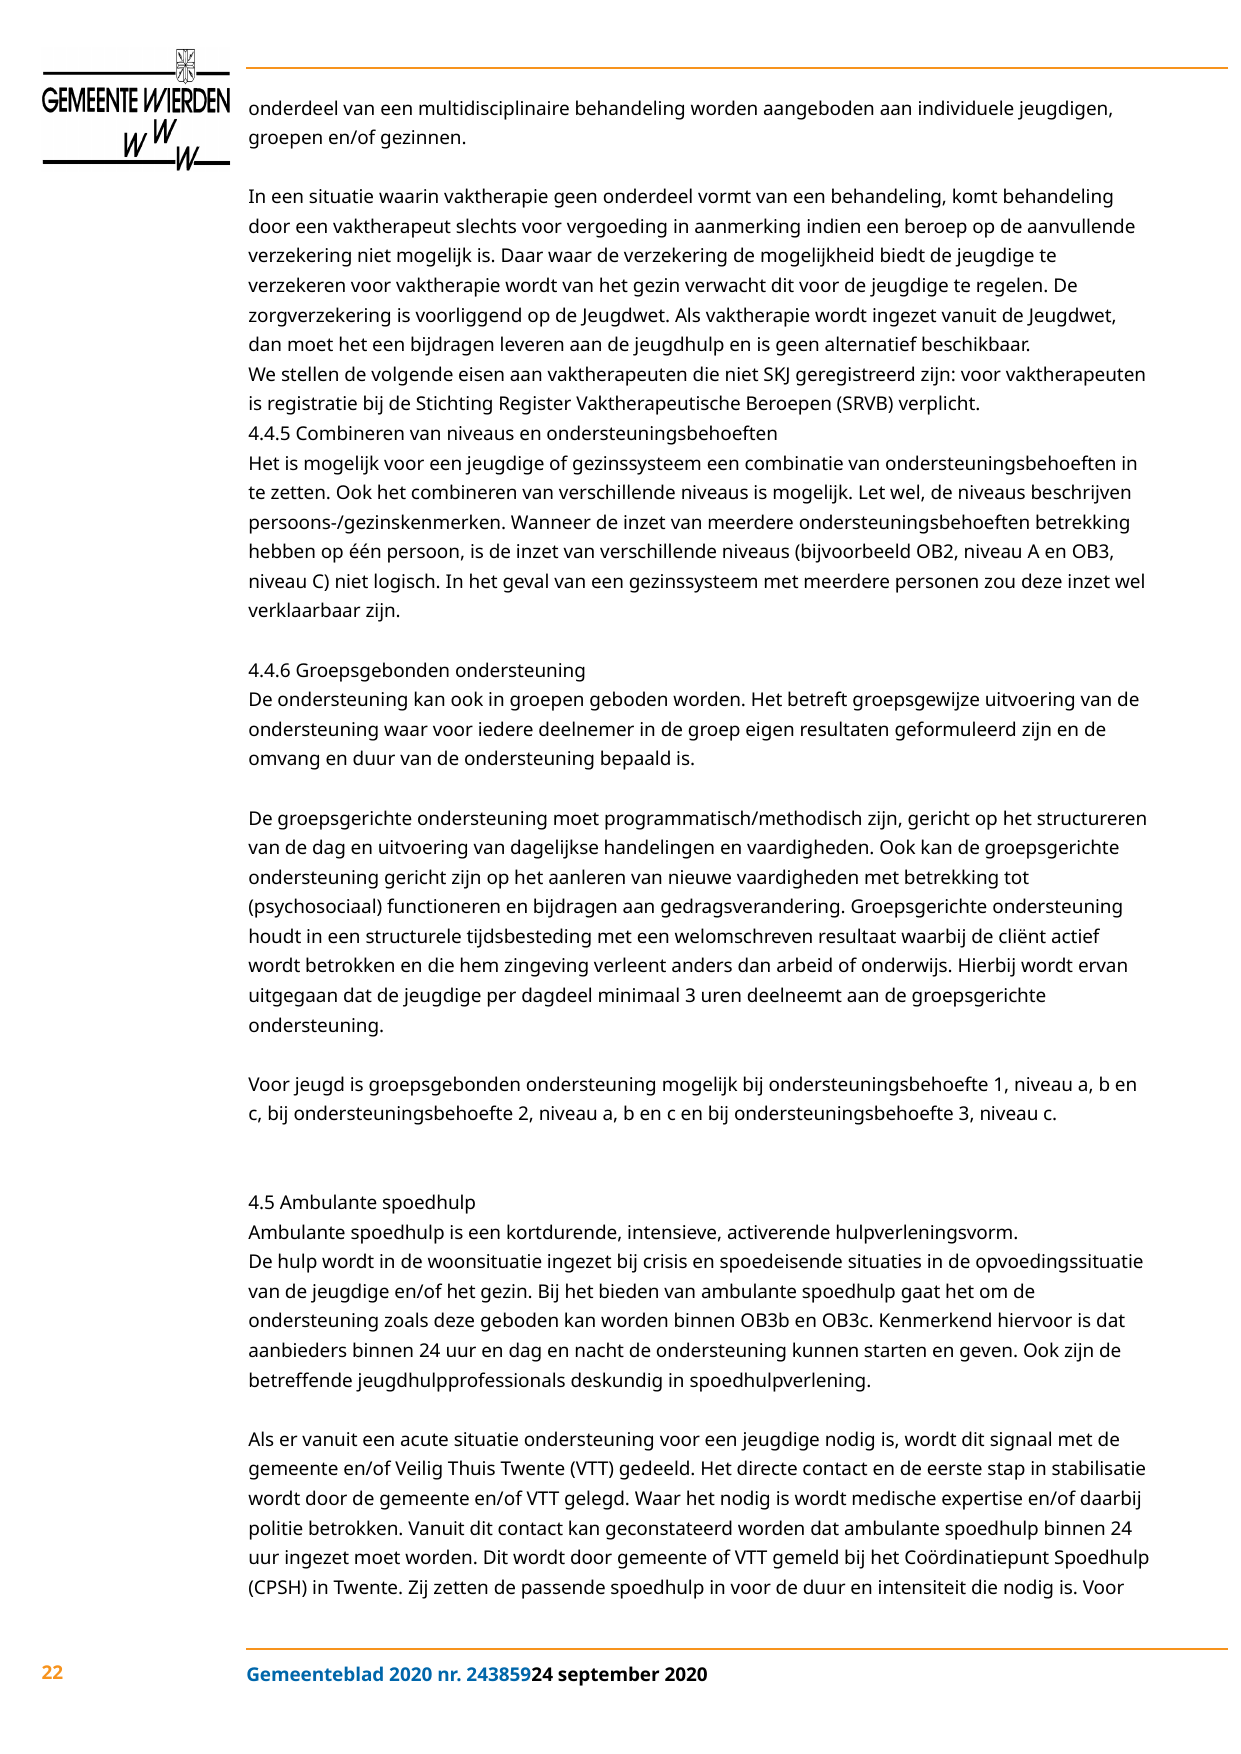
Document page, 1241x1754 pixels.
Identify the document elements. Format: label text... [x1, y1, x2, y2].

text In een situatie waarin vaktherapie geen onderdeel vormt van een behandeling, komt behandeling door een vaktherapeut slechts voor vergoeding in aanmerking indien een beroep op de aanvullende verzekering niet mogelijk is. Daar waar de verzekering de mogelijkheid biedt de jeugdige te verzekeren voor vaktherapie wordt van het gezin verwacht dit voor de jeugdige te regelen. De zorgverzekering is voorliggend op de Jeugdwet. Als vaktherapie wordt ingezet vanuit de Jeugdwet, dan moet het een bijdragen leveren aan de jeugdhulp en is geen alternatief beschikbaar. [248, 183, 1152, 357]
text De groepsgerichte ondersteuning moet programmatisch/methodisch zijn, gericht op het structureren van de dag en uitvoering van dagelijkse handelingen en vaardigheden. Ook kan de groepsgerichte ondersteuning gericht zijn op het aanleren van nieuwe vaardigheden met betrekking tot (psychosociaal) functioneren en bijdragen aan gedragsverandering. Groepsgerichte ondersteuning houdt in een structurele tijdsbesteding met een welomschreven resultaat waarbij de cliënt actief wordt betrokken en die hem zingeving verleent anders dan arbeid of onderwijs. Hierbij wordt ervan uitgegaan dat de jeugdige per dagdeel minimaal 3 uren deelneemt aan de groepsgerichte ondersteuning. [248, 805, 1152, 1038]
text Voor jeugd is groepsgebonden ondersteuning mogelijk bij ondersteuningsbehoefte 1, niveau a, b en c, bij ondersteuningsbehoefte 2, niveau a, b en c en bij ondersteuningsbehoefte 3, niveau c. [248, 1071, 1152, 1126]
text Ambulante spoedhulp is een kortdurende, intensieve, activerende hulpverleningsvorm. [248, 1219, 1152, 1245]
text De ondersteuning kan ook in groepen geboden worden. Het betreft groepsgewijze uitvoering van de ondersteuning waar voor iedere deelnemer in de groep eigen resultaten geformuleerd zijn en de omvang en duur van de ondersteuning bepaald is. [248, 686, 1152, 771]
text Het is mogelijk voor een jeugdige of gezinssysteem een combinatie van ondersteuningsbehoeften in te zetten. Ook het combineren van verschillende niveaus is mogelijk. Let wel, de niveaus beschrijven persoons-/gezinskenmerken. Wanneer de inzet van meerdere ondersteuningsbehoeften betrekking hebben op één persoon, is de inzet van verschillende niveaus (bijvoorbeeld OB2, niveau A en OB3, niveau C) niet logisch. In het geval van een gezinssysteem met meerdere personen zou deze inzet wel verklaarbaar zijn. [248, 450, 1152, 623]
text De hulp wordt in de woonsituatie ingezet bij crisis en spoedeisende situaties in de opvoedingssituatie van de jeugdige en/of het gezin. Bij het bieden van ambulante spoedhulp gaat het om de ondersteuning zoals deze geboden kan worden binnen OB3b en OB3c. Kenmerkend hiervoor is dat aanbieders binnen 24 uur en dag en nacht de ondersteuning kunnen starten en geven. Ook zijn de betreffende jeugdhulpprofessionals deskundig in spoedhulpverlening. [248, 1248, 1152, 1393]
text onderdeel van een multidisciplinaire behandeling worden aangeboden aan individuele jeugdigen, groepen en/of gezinnen. [248, 95, 1152, 150]
text Als er vanuit een acute situatie ondersteuning voor een jeugdige nodig is, wordt dit signaal met de gemeente en/of Veilig Thuis Twente (VTT) gedeeld. Het directe contact en de eerste stap in stabilisatie wordt door de gemeente en/of VTT gelegd. Waar het nodig is wordt medische expertise en/of daarbij politie betrokken. Vanuit dit contact kan geconstateerd worden dat ambulante spoedhulp binnen 24 uur ingezet moet worden. Dit wordt door gemeente of VTT gemeld bij het Coördinatiepunt Spoedhulp (CPSH) in Twente. Zij zetten de passende spoedhulp in voor de duur en intensiteit die nodig is. Voor [248, 1426, 1152, 1600]
text We stellen de volgende eisen aan vaktherapeuten die niet SKJ geregistreerd zijn: voor vaktherapeuten is registratie bij de Stichting Register Vaktherapeutische Beroepen (SRVB) verplicht. [248, 361, 1152, 416]
text 4.4.6 Groepsgebonden ondersteuning [248, 657, 1152, 683]
picture [41, 47, 231, 172]
text 4.4.5 Combineren van niveaus en ondersteuningsbehoeften [248, 420, 1152, 446]
text 4.5 Ambulante spoedhulp [248, 1189, 1152, 1215]
